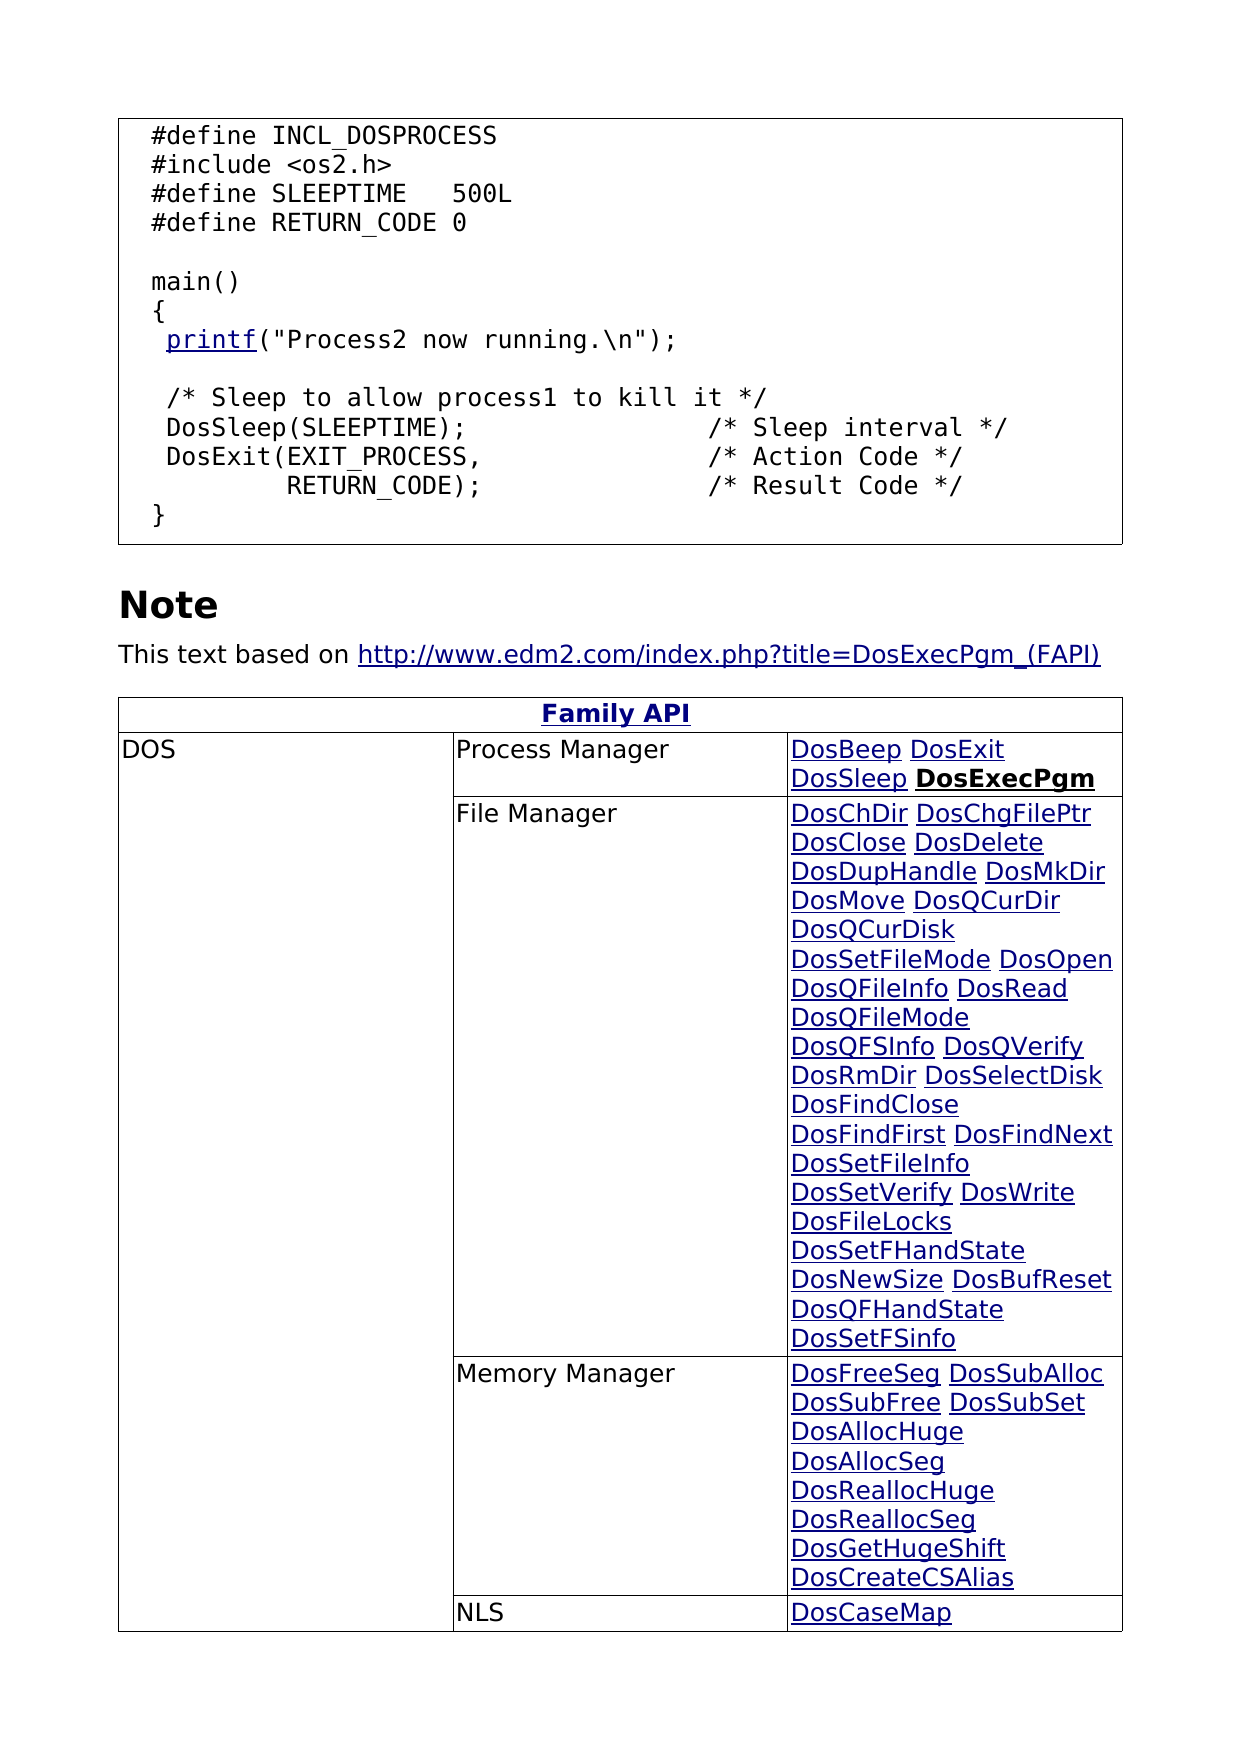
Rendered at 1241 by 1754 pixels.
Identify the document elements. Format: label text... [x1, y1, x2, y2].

table_cell DosFreeSeg DosSubAlloc DosSubFree DosSubSet DosAllocHuge DosAllocSeg DosReallocHuge DosReallocSeg DosGetHugeShift DosCreateCSAlias [788, 1357, 1122, 1595]
text This text based on http://www.edm2.com/index.php?title=DosExecPgm_(FAPI) [118, 640, 1122, 669]
table_cell Memory Manager [454, 1357, 787, 1595]
table_cell Process Manager [454, 733, 787, 796]
table_header Family API [119, 698, 1122, 732]
table_cell File Manager [454, 797, 787, 1356]
table_cell NLS [454, 1596, 787, 1631]
table_cell DosCaseMap [788, 1596, 1122, 1631]
table_cell DosBeep DosExit DosSleep DosExecPgm [788, 733, 1122, 796]
table_cell DosChDir DosChgFilePtr DosClose DosDelete DosDupHandle DosMkDir DosMove DosQCurDir DosQCurDisk DosSetFileMode DosOpen DosQFileInfo DosRead DosQFileMode DosQFSInfo DosQVerify DosRmDir DosSelectDisk DosFindClose DosFindFirst DosFindNext DosSetFileInfo DosSetVerify DosWrite DosFileLocks DosSetFHandState DosNewSize DosBufReset DosQFHandState DosSetFSinfo [788, 797, 1122, 1356]
table_header #define INCL_DOSPROCESS #include <os2.h> #define SLEEPTIME 500L #define RETURN_CODE 0 main() { printf("Process2 now running.\n"); /* Sleep to allow process1 to kill it */ DosSleep(SLEEPTIME); /* Sleep interval */ DosExit(EXIT_PROCESS, /* Action Code */ RETURN_CODE); /* Result Code */ } [119, 119, 1122, 544]
subtitle Note [118, 584, 1122, 628]
table_cell DOS [119, 733, 453, 1631]
